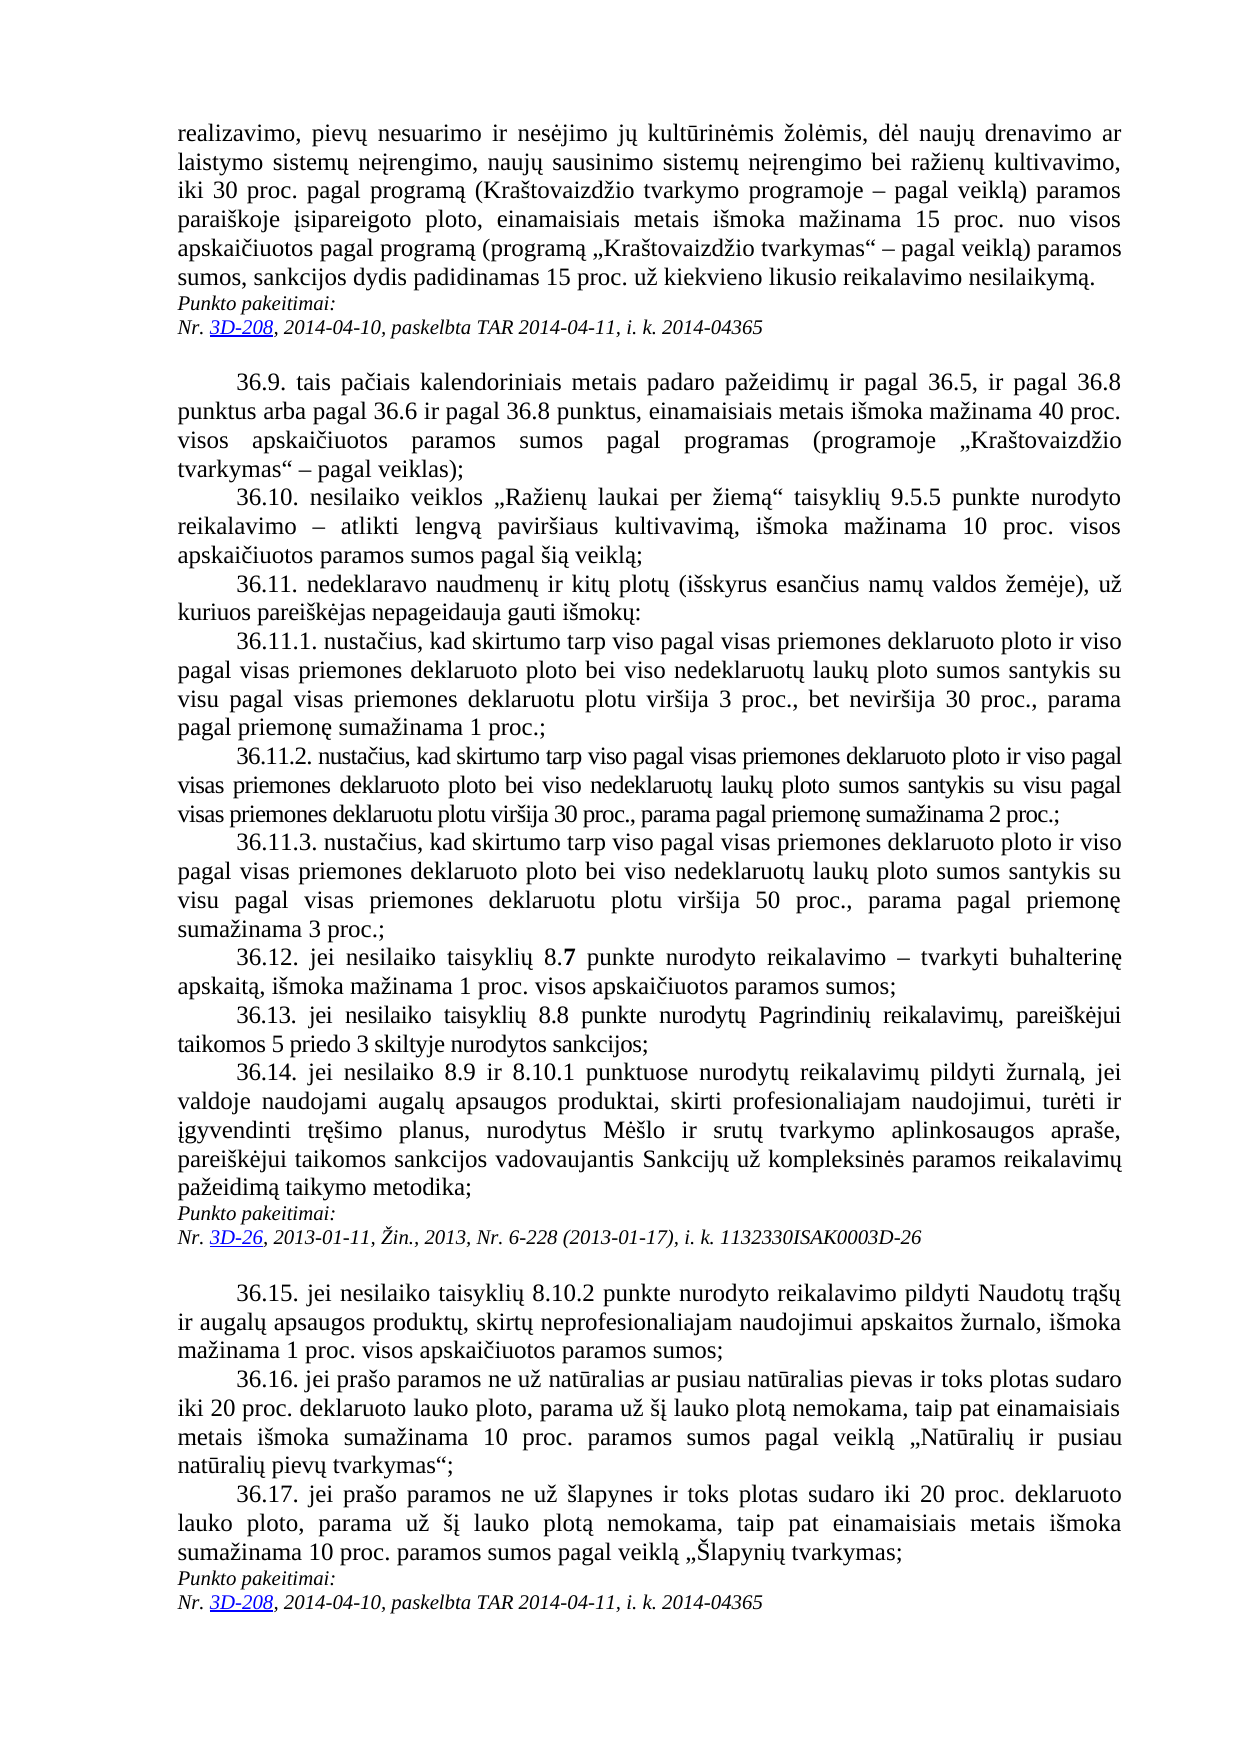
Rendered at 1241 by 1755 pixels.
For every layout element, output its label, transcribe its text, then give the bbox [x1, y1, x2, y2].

text 36.11.1. nustačius, kad skirtumo tarp viso pagal visas priemones deklaruoto ploto ir viso pagal visas priemones deklaruoto ploto bei viso nedeklaruotų laukų ploto sumos santykis su visu pagal visas priemones deklaruotu plotu viršija 3 proc., bet neviršija 30 proc., parama pagal priemonę sumažinama 1 proc.; [177, 626, 1122, 741]
text 36.14. jei nesilaiko 8.9 ir 8.10.1 punktuose nurodytų reikalavimų pildyti žurnalą, jei valdoje naudojami augalų apsaugos produktai, skirti profesionaliajam naudojimui, turėti ir įgyvendinti tręšimo planus, nurodytus Mėšlo ir srutų tvarkymo aplinkosaugos apraše, pareiškėjui taikomos sankcijos vadovaujantis Sankcijų už kompleksinės paramos reikalavimų pažeidimą taikymo metodika; [177, 1057, 1122, 1201]
text Nr. 3D-208, 2014-04-10, paskelbta TAR 2014-04-11, i. k. 2014-04365 [177, 1590, 1122, 1614]
text Punkto pakeitimai: [177, 1566, 1122, 1590]
text Nr. 3D-26, 2013-01-11, Žin., 2013, Nr. 6-228 (2013-01-17), i. k. 1132330ISAK0003D-26 [177, 1225, 1122, 1249]
text 36.9. tais pačiais kalendoriniais metais padaro pažeidimų ir pagal 36.5, ir pagal 36.8 punktus arba pagal 36.6 ir pagal 36.8 punktus, einamaisiais metais išmoka mažinama 40 proc. visos apskaičiuotos paramos sumos pagal programas (programoje „Kraštovaizdžio tvarkymas“ – pagal veiklas); [177, 367, 1122, 482]
text 36.17. jei prašo paramos ne už šlapynes ir toks plotas sudaro iki 20 proc. deklaruoto lauko ploto, parama už šį lauko plotą nemokama, taip pat einamaisiais metais išmoka sumažinama 10 proc. paramos sumos pagal veiklą „Šlapynių tvarkymas; [177, 1479, 1122, 1566]
text 36.15. jei nesilaiko taisyklių 8.10.2 punkte nurodyto reikalavimo pildyti Naudotų trąšų ir augalų apsaugos produktų, skirtų neprofesionaliajam naudojimui apskaitos žurnalo, išmoka mažinama 1 proc. visos apskaičiuotos paramos sumos; [177, 1278, 1122, 1364]
text 36.11.3. nustačius, kad skirtumo tarp viso pagal visas priemones deklaruoto ploto ir viso pagal visas priemones deklaruoto ploto bei viso nedeklaruotų laukų ploto sumos santykis su visu pagal visas priemones deklaruotu plotu viršija 50 proc., parama pagal priemonę sumažinama 3 proc.; [177, 827, 1122, 942]
text 36.16. jei prašo paramos ne už natūralias ar pusiau natūralias pievas ir toks plotas sudaro iki 20 proc. deklaruoto lauko ploto, parama už šį lauko plotą nemokama, taip pat einamaisiais metais išmoka sumažinama 10 proc. paramos sumos pagal veiklą „Natūralių ir pusiau natūralių pievų tvarkymas“; [177, 1364, 1122, 1479]
text 36.11.2. nustačius, kad skirtumo tarp viso pagal visas priemones deklaruoto ploto ir viso pagal visas priemones deklaruoto ploto bei viso nedeklaruotų laukų ploto sumos santykis su visu pagal visas priemones deklaruotu plotu viršija 30 proc., parama pagal priemonę sumažinama 2 proc.; [177, 741, 1122, 827]
text Punkto pakeitimai: [177, 291, 1122, 315]
text Nr. 3D-208, 2014-04-10, paskelbta TAR 2014-04-11, i. k. 2014-04365 [177, 315, 1122, 339]
text Punkto pakeitimai: [177, 1201, 1122, 1225]
text 36.10. nesilaiko veiklos „Ražienų laukai per žiemą“ taisyklių 9.5.5 punkte nurodyto reikalavimo – atlikti lengvą paviršiaus kultivavimą, išmoka mažinama 10 proc. visos apskaičiuotos paramos sumos pagal šią veiklą; [177, 482, 1122, 569]
text 36.11. nedeklaravo naudmenų ir kitų plotų (išskyrus esančius namų valdos žemėje), už kuriuos pareiškėjas nepageidauja gauti išmokų: [177, 569, 1122, 626]
text 36.13. jei nesilaiko taisyklių 8.8 punkte nurodytų Pagrindinių reikalavimų, pareiškėjui taikomos 5 priedo 3 skiltyje nurodytos sankcijos; [177, 1000, 1122, 1057]
text 36.12. jei nesilaiko taisyklių 8.7 punkte nurodyto reikalavimo – tvarkyti buhalterinę apskaitą, išmoka mažinama 1 proc. visos apskaičiuotos paramos sumos; [177, 942, 1122, 1000]
text realizavimo, pievų nesuarimo ir nesėjimo jų kultūrinėmis žolėmis, dėl naujų drenavimo ar laistymo sistemų neįrengimo, naujų sausinimo sistemų neįrengimo bei ražienų kultivavimo, iki 30 proc. pagal programą (Kraštovaizdžio tvarkymo programoje – pagal veiklą) paramos paraiškoje įsipareigoto ploto, einamaisiais metais išmoka mažinama 15 proc. nuo visos apskaičiuotos pagal programą (programą „Kraštovaizdžio tvarkymas“ – pagal veiklą) paramos sumos, sankcijos dydis padidinamas 15 proc. už kiekvieno likusio reikalavimo nesilaikymą. [177, 118, 1122, 291]
